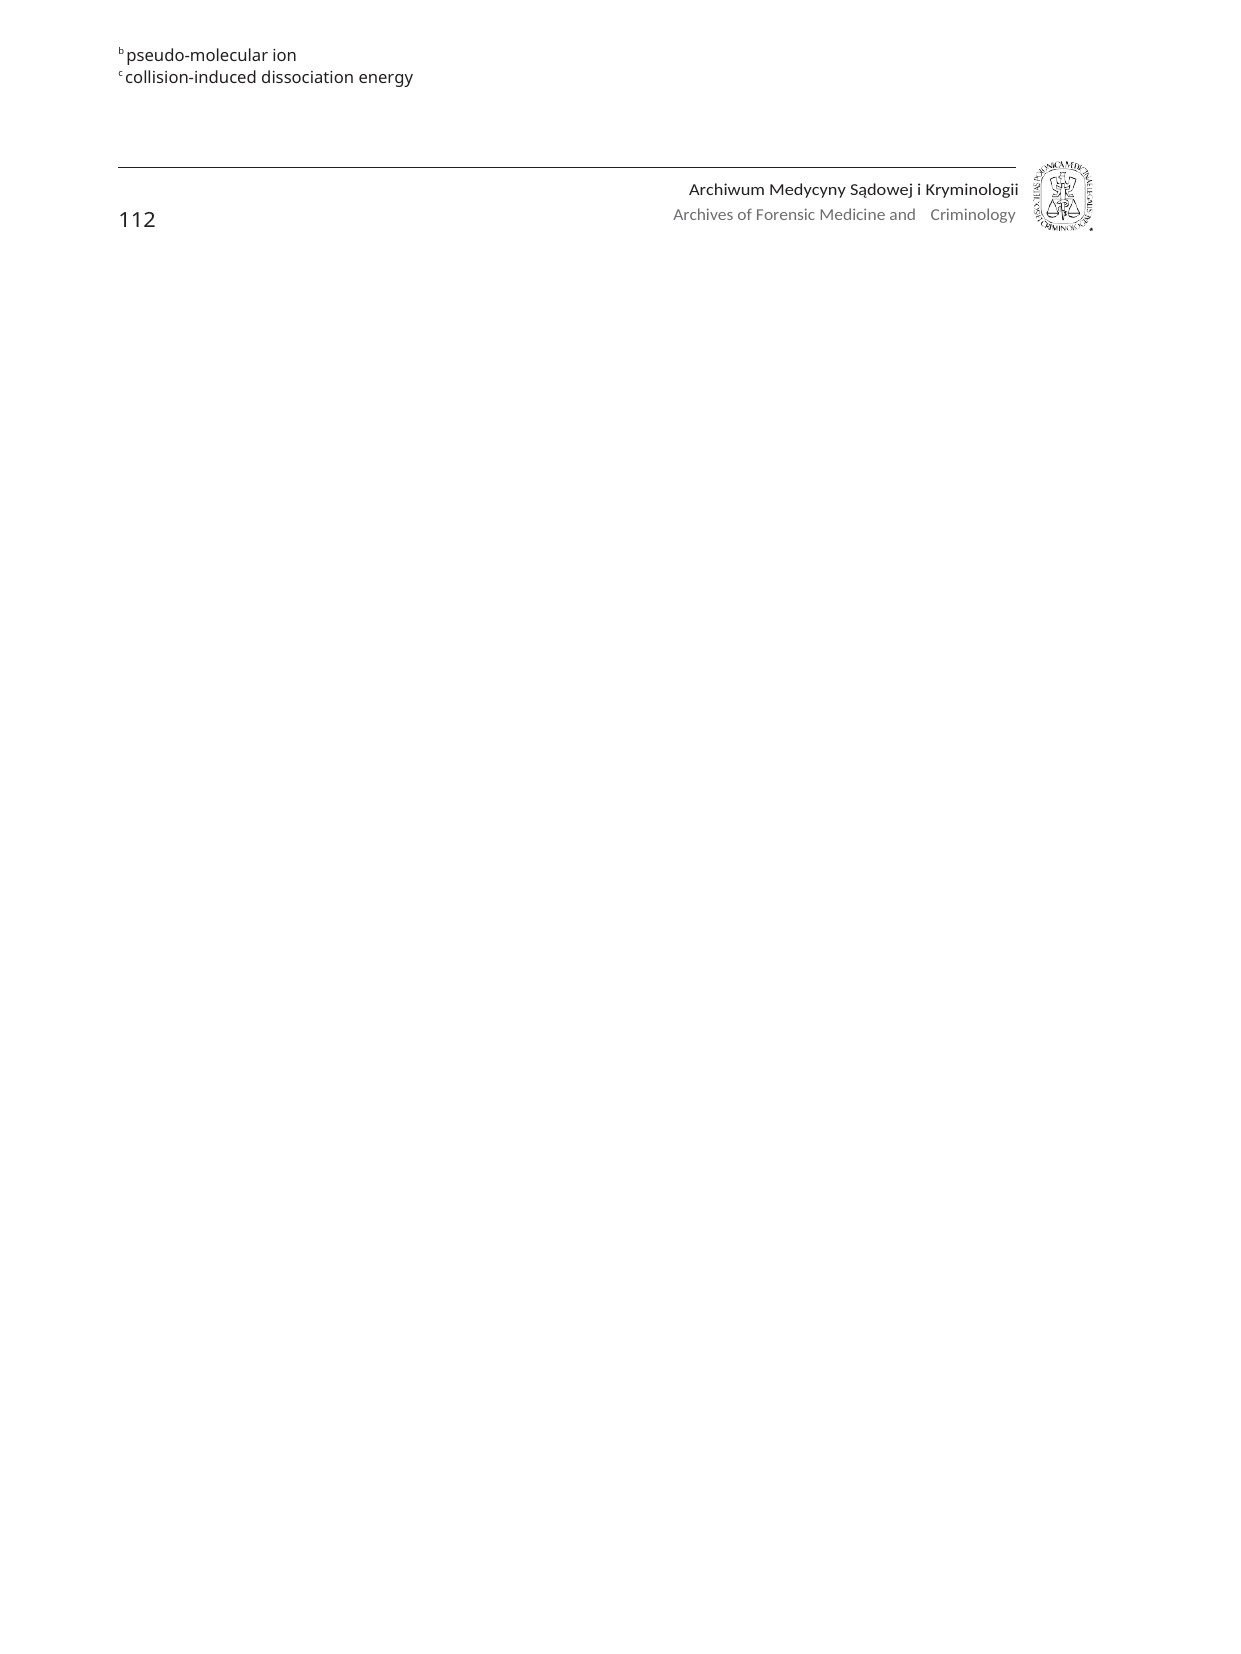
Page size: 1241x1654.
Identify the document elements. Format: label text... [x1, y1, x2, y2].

text Archiwum Medycyny Sądowej i Kryminologii [689, 179, 1033, 199]
text 112 Archives of Forensic Medicine and Criminology [118, 199, 1033, 226]
text c collision-induced dissociation energy [118, 66, 1105, 88]
picture [1033, 161, 1093, 231]
text b pseudo-molecular ion [118, 46, 1105, 66]
